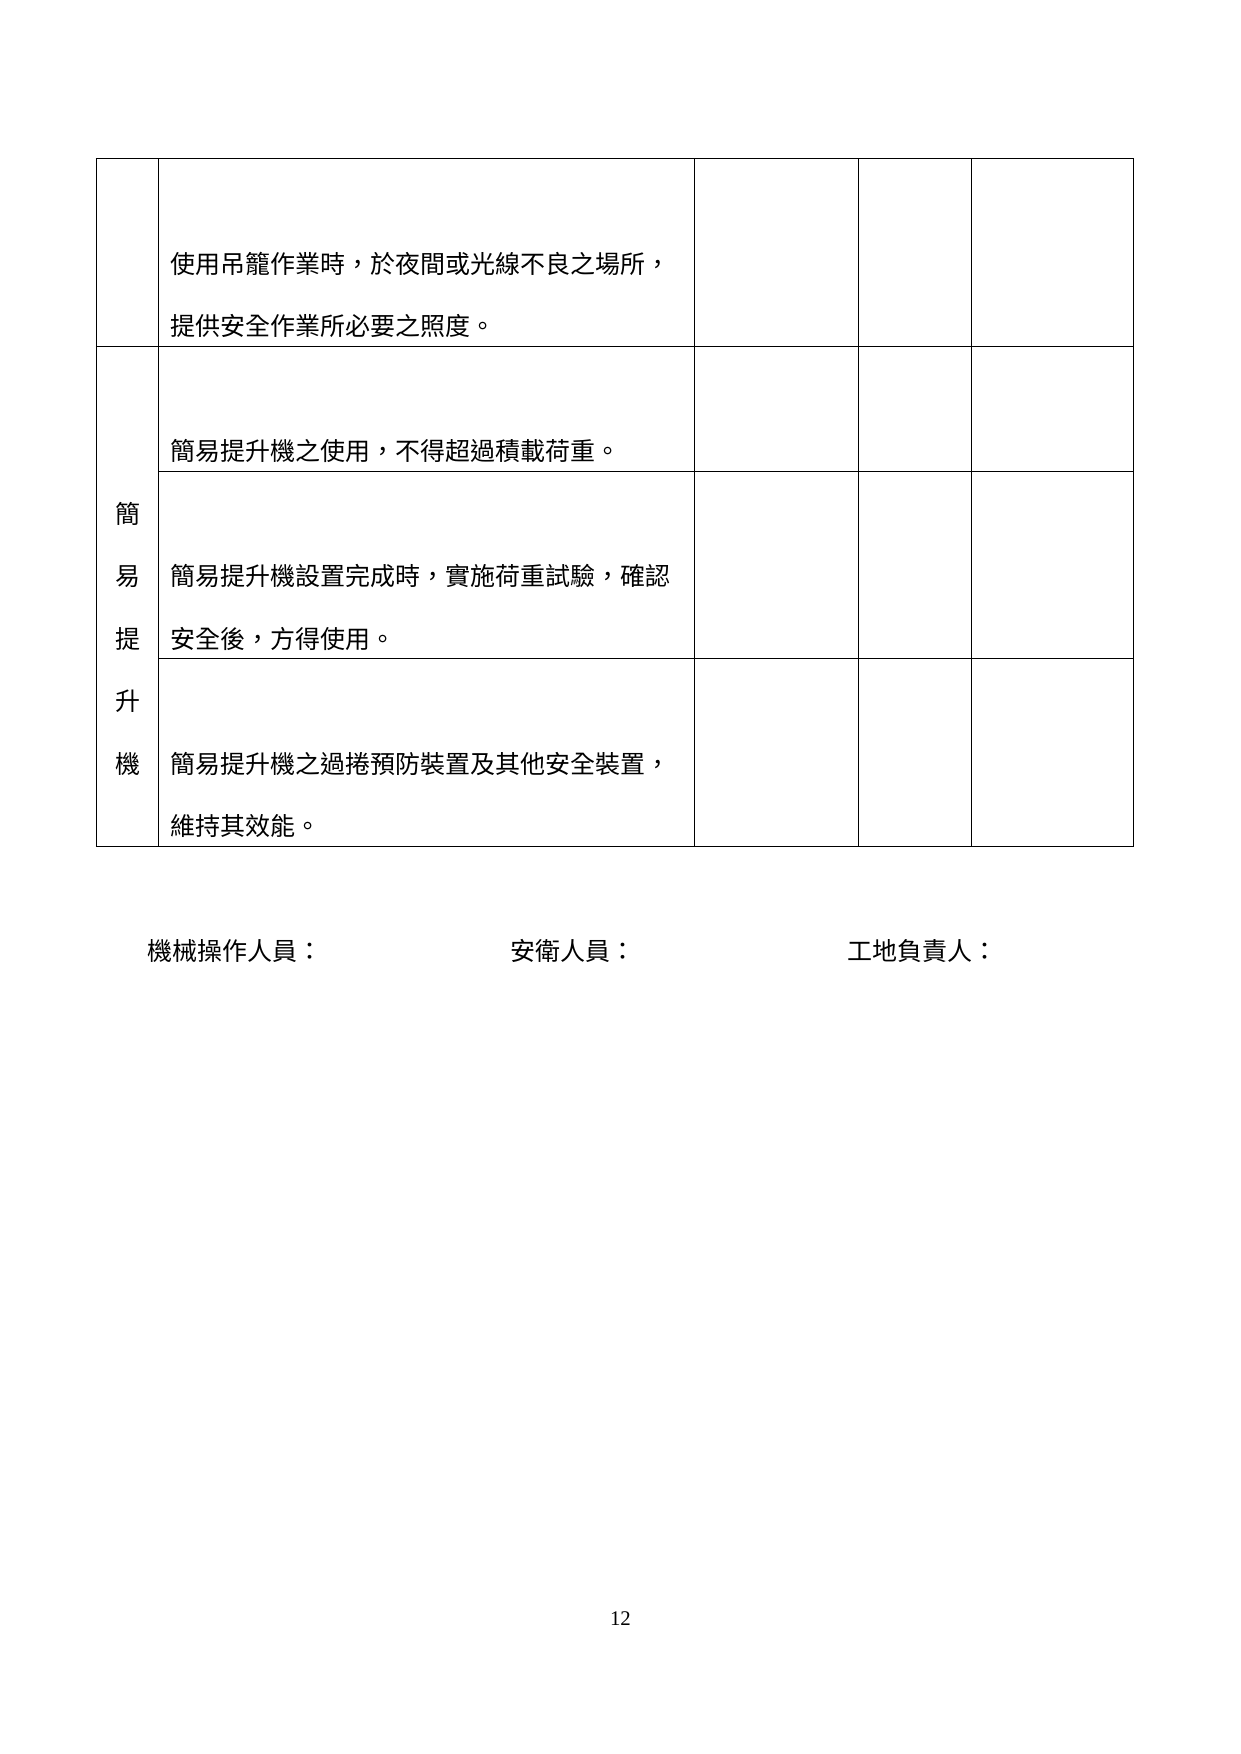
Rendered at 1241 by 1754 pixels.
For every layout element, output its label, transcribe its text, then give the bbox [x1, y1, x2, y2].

table_cell [97, 159, 158, 346]
table_cell 簡易提升機設置完成時，實施荷重試驗，確認安全後，方得使用。 [159, 472, 694, 658]
table_cell [695, 347, 858, 471]
table_cell [859, 159, 971, 346]
table_cell [859, 347, 971, 471]
table_cell [859, 472, 971, 658]
table_cell [695, 472, 858, 658]
table_cell 使用吊籠作業時，於夜間或光線不良之場所，提供安全作業所必要之照度。 [159, 159, 694, 346]
table_cell 簡易提升機之過捲預防裝置及其他安全裝置，維持其效能。 [159, 659, 694, 846]
table_cell [695, 659, 858, 846]
text 機械操作人員： 安衛人員： 工地負責人： [148, 908, 1092, 971]
table_cell [972, 659, 1133, 846]
table_cell [972, 159, 1133, 346]
table_cell 簡易提升機之使用，不得超過積載荷重。 [159, 347, 694, 471]
table_cell [859, 659, 971, 846]
table_cell [695, 159, 858, 346]
table_cell [972, 472, 1133, 658]
table_cell [972, 347, 1133, 471]
table_cell 簡易提升機 [97, 347, 158, 846]
